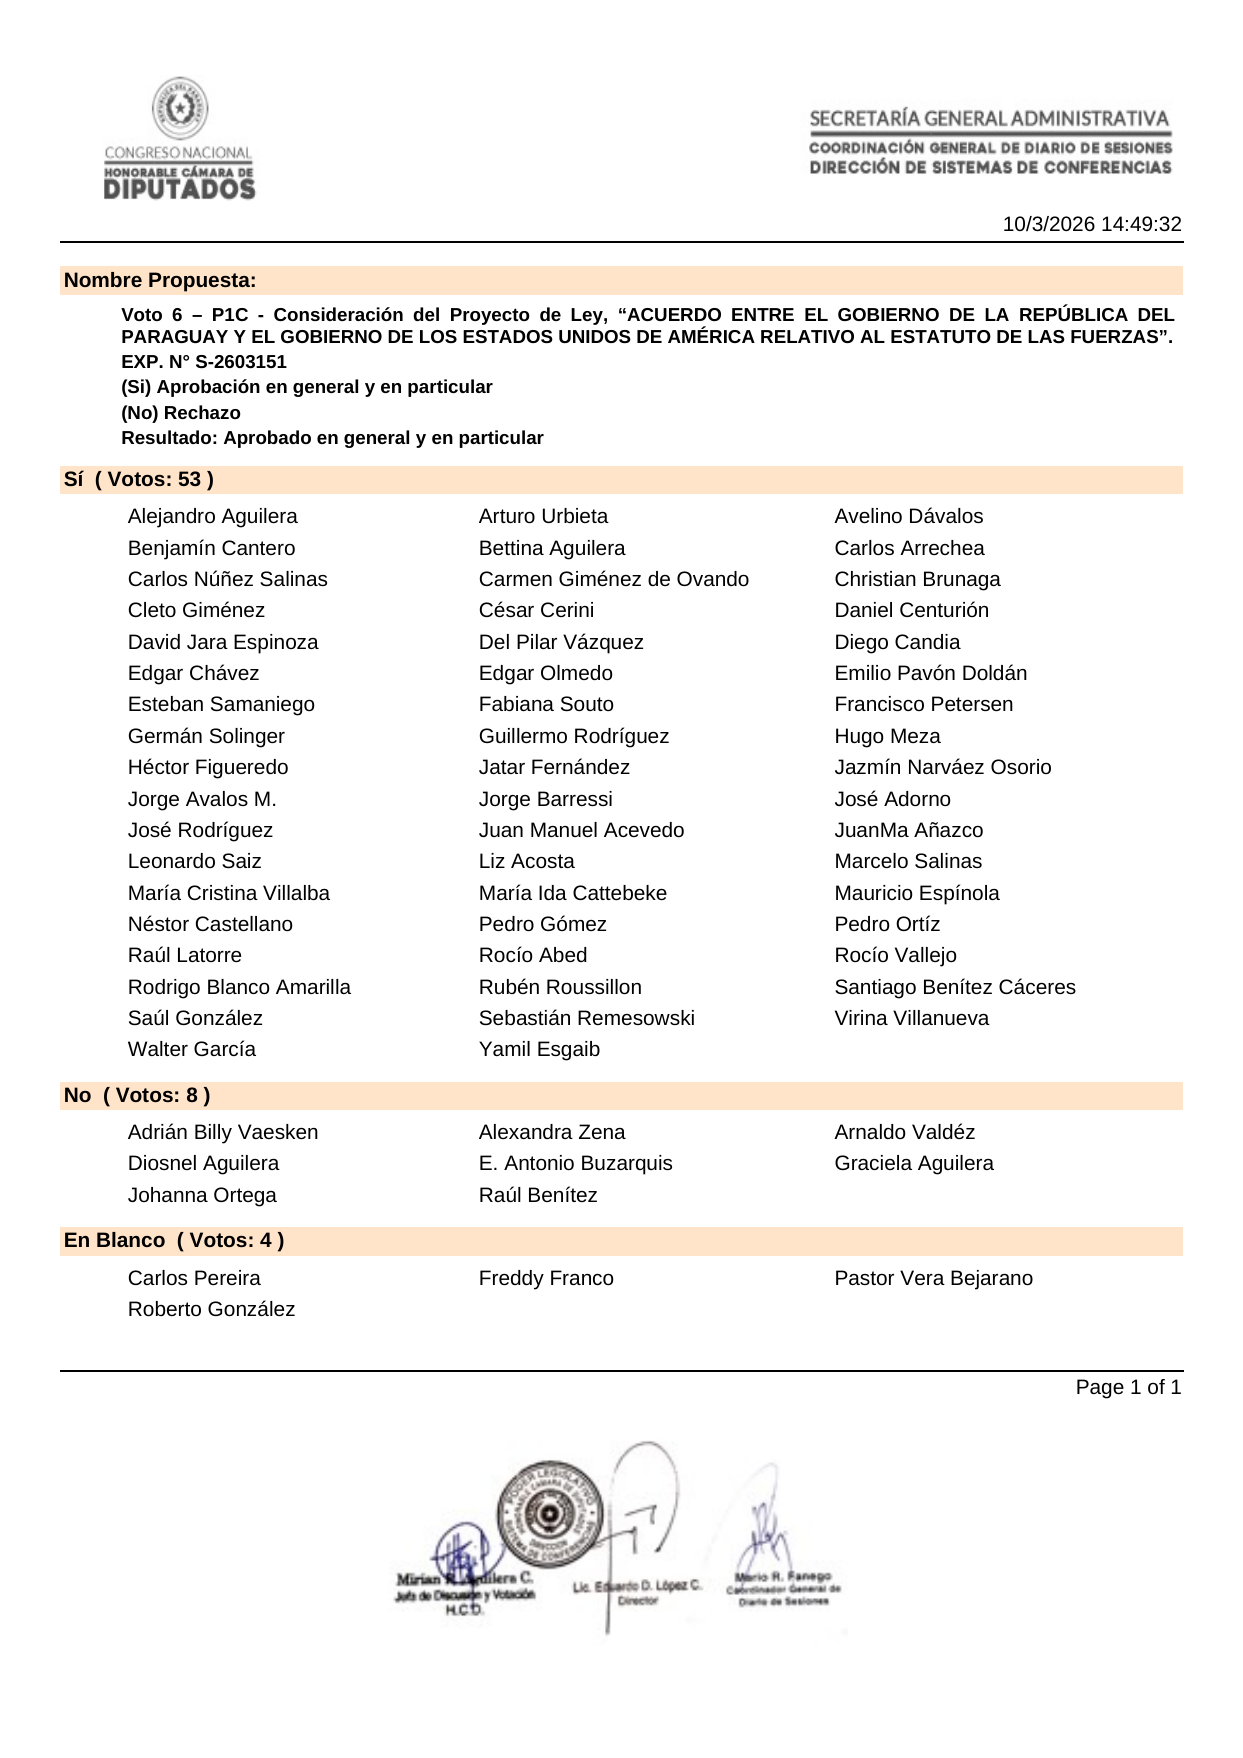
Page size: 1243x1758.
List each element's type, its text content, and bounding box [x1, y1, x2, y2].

table_cell Virina Villanueva [831, 1005, 1168, 1033]
table_header [60, 207, 649, 241]
table_cell [462, 1264, 476, 1369]
table_cell Cleto Giménez [125, 597, 462, 626]
table_cell Pedro Ortíz [831, 911, 1168, 939]
table_cell [60, 301, 118, 466]
table_cell [815, 503, 831, 1082]
table_cell Christian Brunaga [831, 566, 1168, 594]
table_cell Rocío Abed [476, 942, 815, 971]
table_cell E. Antonio Buzarquis [476, 1150, 815, 1179]
table_cell [1184, 691, 1189, 720]
table_cell [815, 1264, 831, 1369]
table_cell Emilio Pavón Doldán [831, 660, 1168, 688]
table_cell Pedro Gómez [476, 911, 815, 939]
table_cell [831, 1293, 1168, 1369]
table_cell [1184, 879, 1189, 908]
table_cell Alexandra Zena [476, 1119, 815, 1147]
table_cell Benjamín Cantero [125, 534, 462, 563]
table_cell [1184, 1065, 1189, 1082]
table_cell [1184, 1119, 1189, 1147]
table_cell Fabiana Souto [476, 691, 815, 720]
table_cell Edgar Olmedo [476, 660, 815, 688]
table_cell [1184, 817, 1189, 845]
table_cell [60, 295, 1183, 301]
table_cell No ( Votos: 8 ) [60, 1082, 1183, 1110]
table_cell [60, 1374, 827, 1408]
table_cell Diego Candia [831, 629, 1168, 657]
table_cell Roberto González [125, 1296, 462, 1324]
table_cell [60, 1119, 124, 1227]
table_cell [1184, 848, 1189, 876]
table_cell [1184, 503, 1189, 532]
table_cell José Rodríguez [125, 817, 462, 845]
table_cell Jatar Fernández [476, 754, 815, 782]
table_cell [1184, 1210, 1189, 1227]
table_cell [831, 1179, 1168, 1227]
table_cell [1168, 1119, 1183, 1227]
table_cell [1184, 266, 1189, 295]
table_cell Leonardo Saiz [125, 848, 462, 876]
table_cell [1184, 1341, 1189, 1369]
table_cell [1184, 629, 1189, 657]
table_cell [1184, 942, 1189, 971]
table_cell María Cristina Villalba [125, 879, 462, 908]
table_cell Alejandro Aguilera [125, 503, 462, 532]
table_cell Page 1 of 1 [827, 1374, 1183, 1408]
table_cell [476, 1293, 815, 1369]
table_cell [462, 1119, 476, 1227]
table_cell Mauricio Espínola [831, 879, 1168, 908]
table_cell Avelino Dávalos [831, 503, 1168, 532]
table_cell [118, 449, 1178, 466]
table_cell Jorge Barressi [476, 785, 815, 814]
table_cell [1184, 1324, 1189, 1341]
table_cell Walter García [125, 1036, 462, 1064]
table_cell Esteban Samaniego [125, 691, 462, 720]
table_cell María Ida Cattebeke [476, 879, 815, 908]
table_cell Diosnel Aguilera [125, 1150, 462, 1179]
table_cell [1184, 911, 1189, 939]
table_cell Héctor Figueredo [125, 754, 462, 782]
table_cell César Cerini [476, 597, 815, 626]
table_cell [125, 1210, 462, 1227]
table_cell David Jara Espinoza [125, 629, 462, 657]
table_cell [1184, 785, 1189, 814]
table_cell Raúl Latorre [125, 942, 462, 971]
table_cell José Adorno [831, 785, 1168, 814]
table_cell [476, 1065, 815, 1082]
table_cell JuanMa Añazco [831, 817, 1168, 845]
table_cell [1184, 597, 1189, 626]
table_cell Adrián Billy Vaesken [125, 1119, 462, 1147]
table_cell [1184, 1227, 1189, 1256]
table_cell Arturo Urbieta [476, 503, 815, 532]
table_cell Sebastián Remesowski [476, 1005, 815, 1033]
table_cell [1184, 1036, 1189, 1064]
table_cell [1184, 1264, 1189, 1293]
table_cell Graciela Aguilera [831, 1150, 1168, 1179]
table_cell Nombre Propuesta: [60, 266, 1183, 295]
table_header 10/3/2026 14:49:32 [649, 207, 1183, 241]
table_cell [125, 1065, 462, 1082]
table_cell [1178, 301, 1189, 466]
table_cell Carmen Giménez de Ovando [476, 566, 815, 594]
table_cell Rubén Roussillon [476, 973, 815, 1002]
table_cell [1184, 495, 1189, 503]
table_cell [1184, 1181, 1189, 1210]
table_cell Bettina Aguilera [476, 534, 815, 563]
table_cell [462, 503, 476, 1082]
table_cell [1184, 660, 1189, 688]
table_cell [60, 503, 124, 1082]
table_cell Rocío Vallejo [831, 942, 1168, 971]
table_cell [831, 1033, 1168, 1082]
table_cell [125, 1341, 462, 1369]
table_cell [60, 245, 1183, 266]
table_cell [1184, 754, 1189, 782]
table_cell Del Pilar Vázquez [476, 629, 815, 657]
table_cell [1184, 1150, 1189, 1179]
table_cell [60, 1264, 124, 1369]
table_cell Néstor Castellano [125, 911, 462, 939]
table_cell Marcelo Salinas [831, 848, 1168, 876]
table_cell [1184, 566, 1189, 594]
table_cell Yamil Esgaib [476, 1036, 815, 1064]
table_cell Jorge Avalos M. [125, 785, 462, 814]
table_cell [1184, 1110, 1189, 1119]
table_cell Johanna Ortega [125, 1181, 462, 1210]
table_cell Liz Acosta [476, 848, 815, 876]
table_cell [1168, 503, 1183, 1082]
table_cell [125, 1324, 462, 1341]
table_cell Arnaldo Valdéz [831, 1119, 1168, 1147]
table_cell [1184, 466, 1189, 494]
table_cell [60, 495, 1183, 503]
table_cell [1168, 1264, 1183, 1369]
table_cell Saúl González [125, 1005, 462, 1033]
table_cell [1184, 1296, 1189, 1324]
table_cell Juan Manuel Acevedo [476, 817, 815, 845]
table_cell Carlos Arrechea [831, 534, 1168, 563]
table_cell Guillermo Rodríguez [476, 723, 815, 751]
table_cell Daniel Centurión [831, 597, 1168, 626]
table_cell Edgar Chávez [125, 660, 462, 688]
table_cell Pastor Vera Bejarano [831, 1264, 1168, 1293]
table_cell En Blanco ( Votos: 4 ) [60, 1227, 1183, 1256]
table_cell Rodrigo Blanco Amarilla [125, 973, 462, 1002]
table_cell Carlos Núñez Salinas [125, 566, 462, 594]
table_cell Voto 6 – P1C - Consideración del Proyecto de Ley, “ACUERDO ENTRE EL GOBIERNO DE LA REPÚBLICA DEL PARAGUAY Y EL GOBIERNO DE LOS ESTADOS UNIDOS DE AMÉRICA RELATIVO AL ESTATUTO DE LAS FUERZAS”. EXP. N° S-2603151 (Si) Aprobación en general y en particular (No) Rechazo Resultado: Aprobado en general y en particular [118, 301, 1178, 449]
table_cell Raúl Benítez [476, 1181, 815, 1210]
table_cell [476, 1210, 815, 1227]
table_cell Germán Solinger [125, 723, 462, 751]
table_cell Santiago Benítez Cáceres [831, 973, 1168, 1002]
table_cell Freddy Franco [476, 1264, 815, 1293]
table_cell Francisco Petersen [831, 691, 1168, 720]
table_cell [60, 1256, 1183, 1264]
table_cell [1184, 245, 1189, 266]
table_cell [1184, 1256, 1189, 1264]
table_cell [1184, 973, 1189, 1002]
table_cell [1184, 1374, 1189, 1408]
table_cell [1184, 1082, 1189, 1110]
table_cell Carlos Pereira [125, 1264, 462, 1293]
table_cell [60, 1110, 1183, 1119]
table_cell Sí ( Votos: 53 ) [60, 466, 1183, 494]
table_header [1184, 207, 1189, 241]
table_cell [1184, 723, 1189, 751]
table_cell Hugo Meza [831, 723, 1168, 751]
table_cell [1184, 534, 1189, 563]
table_cell [1184, 1005, 1189, 1033]
table_cell Jazmín Narváez Osorio [831, 754, 1168, 782]
table_cell [815, 1119, 831, 1227]
